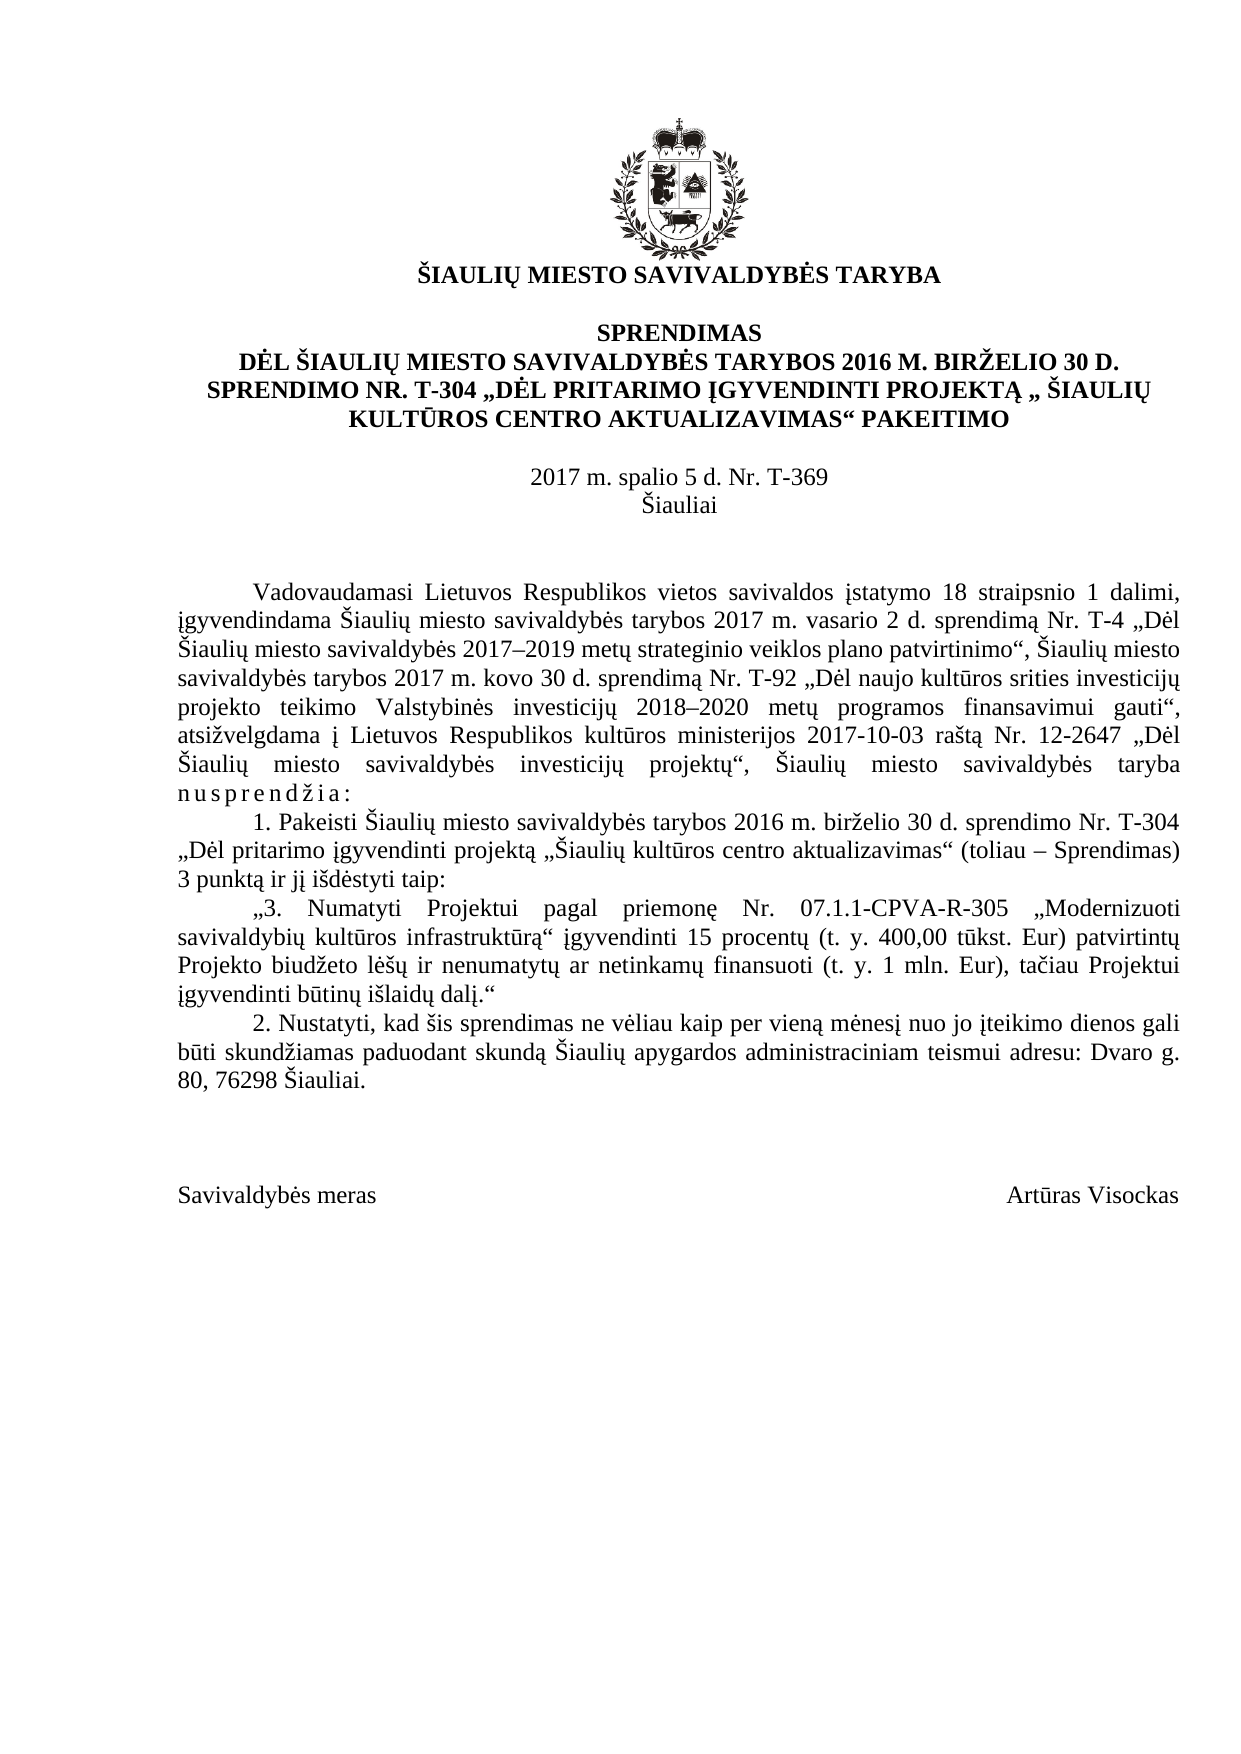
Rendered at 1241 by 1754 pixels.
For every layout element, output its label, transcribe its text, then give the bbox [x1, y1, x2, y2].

text Šiauliai [177, 490, 1181, 519]
text 1. Pakeisti Šiaulių miesto savivaldybės tarybos 2016 m. birželio 30 d. sprendimo Nr. T-304 „Dėl pritarimo įgyvendinti projektą „Šiaulių kultūros centro aktualizavimas“ (toliau – Sprendimas) 3 punktą ir jį išdėstyti taip: [177, 807, 1181, 893]
text DĖL ŠIAULIŲ MIESTO SAVIVALDYBĖS TARYBOS 2016 M. BIRŽELIO 30 D. SPRENDIMO NR. T-304 „DĖL PRITARIMO ĮGYVENDINTI PROJEKTĄ „ ŠIAULIŲ KULTŪROS CENTRO AKTUALIZAVIMAS“ PAKEITIMO [177, 347, 1181, 433]
text ŠIAULIŲ MIESTO SAVIVALDYBĖS TARYBA [177, 260, 1181, 289]
text SPRENDIMAS [177, 318, 1181, 347]
text 2. Nustatyti, kad šis sprendimas ne vėliau kaip per vieną mėnesį nuo jo įteikimo dienos gali būti skundžiamas paduodant skundą Šiaulių apygardos administraciniam teismui adresu: Dvaro g. 80, 76298 Šiauliai. [177, 1008, 1181, 1094]
text Vadovaudamasi Lietuvos Respublikos vietos savivaldos įstatymo 18 straipsnio 1 dalimi, įgyvendindama Šiaulių miesto savivaldybės tarybos 2017 m. vasario 2 d. sprendimą Nr. T-4 „Dėl Šiaulių miesto savivaldybės 2017–2019 metų strateginio veiklos plano patvirtinimo“, Šiaulių miesto savivaldybės tarybos 2017 m. kovo 30 d. sprendimą Nr. T-92 „Dėl naujo kultūros srities investicijų projekto teikimo Valstybinės investicijų 2018–2020 metų programos finansavimui gauti“, atsižvelgdama į Lietuvos Respublikos kultūros ministerijos 2017-10-03 raštą Nr. 12-2647 „Dėl Šiaulių miesto savivaldybės investicijų projektų“, Šiaulių miesto savivaldybės taryba nusprendžia: [177, 577, 1181, 807]
text „3. Numatyti Projektui pagal priemonę Nr. 07.1.1-CPVA-R-305 „Modernizuoti savivaldybių kultūros infrastruktūrą“ įgyvendinti 15 procentų (t. y. 400,00 tūkst. Eur) patvirtintų Projekto biudžeto lėšų ir nenumatytų ar netinkamų finansuoti (t. y. 1 mln. Eur), tačiau Projektui įgyvendinti būtinų išlaidų dalį.“ [177, 893, 1181, 1008]
text Savivaldybės meras Artūras Visockas [177, 1180, 1181, 1209]
text 2017 m. spalio 5 d. Nr. T-369 [177, 462, 1181, 490]
